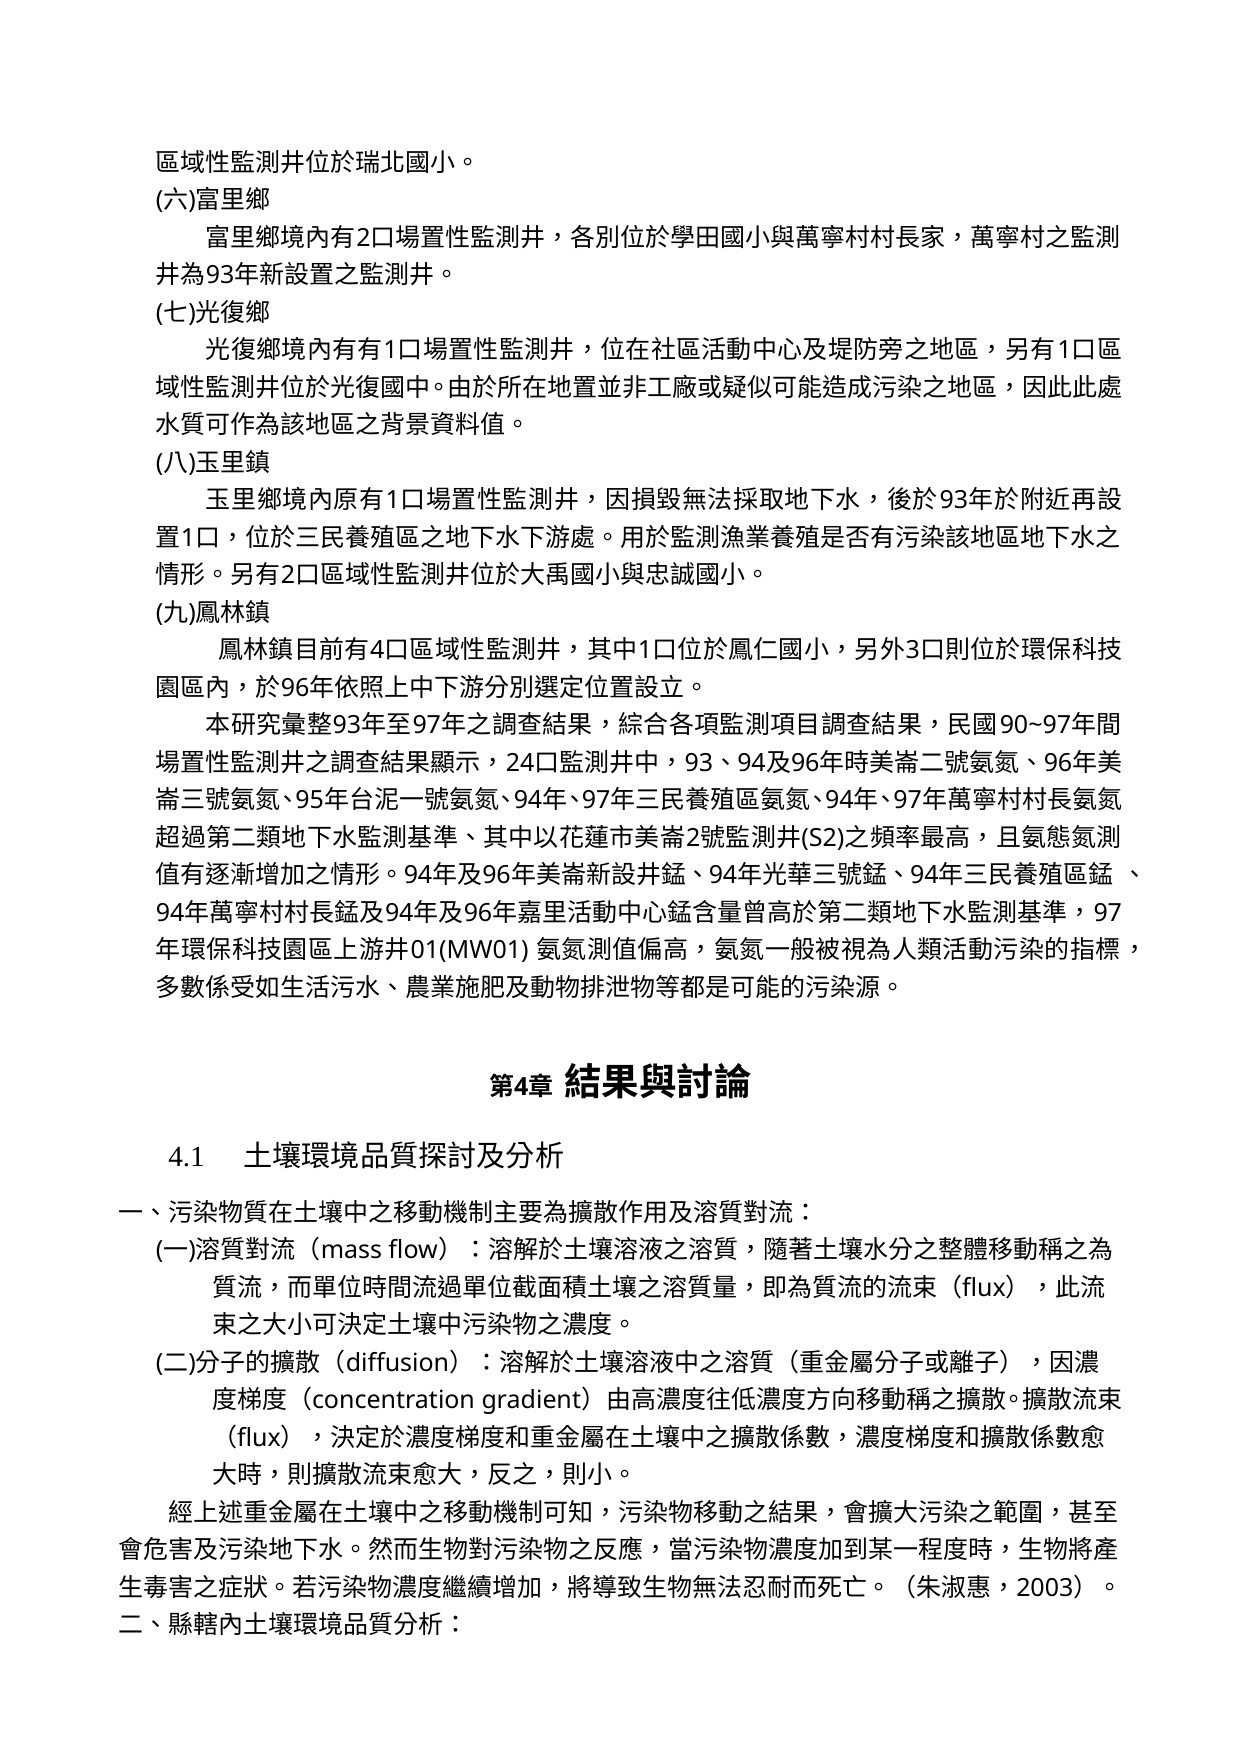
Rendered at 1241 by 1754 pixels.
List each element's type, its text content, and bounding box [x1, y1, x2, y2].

text (九)鳳林鎮 [156, 592, 1122, 629]
list 土壤環境品質探討及分析 [168, 1117, 1122, 1192]
text 富里鄉境內有2口場置性監測井，各別位於學田國小與萬寧村村長家，萬寧村之監測井為93年新設置之監測井。 [156, 217, 1122, 292]
text 區域性監測井位於瑞北國小。 [156, 142, 1122, 179]
list 結果與討論 [118, 1042, 1122, 1117]
text 經上述重金屬在土壤中之移動機制可知，污染物移動之結果，會擴大污染之範圍，甚至會危害及污染地下水。然而生物對污染物之反應，當污染物濃度加到某一程度時，生物將產生毒害之症狀。若污染物濃度繼續增加，將導致生物無法忍耐而死亡。（朱淑惠，2003）。 [118, 1492, 1122, 1604]
text (八)玉里鎮 [156, 442, 1122, 479]
text 二、縣轄內土壤環境品質分析： [118, 1604, 1122, 1642]
text (七)光復鄉 [156, 292, 1122, 329]
text 玉里鄉境內原有1口場置性監測井，因損毀無法採取地下水，後於93年於附近再設置1口，位於三民養殖區之地下水下游處。用於監測漁業養殖是否有污染該地區地下水之情形。另有2口區域性監測井位於大禹國小與忠誠國小。 [156, 479, 1122, 592]
text 光復鄉境內有有1口場置性監測井，位在社區活動中心及堤防旁之地區，另有1口區域性監測井位於光復國中。由於所在地置並非工廠或疑似可能造成污染之地區，因此此處水質可作為該地區之背景資料值。 [156, 329, 1122, 442]
text 一、污染物質在土壤中之移動機制主要為擴散作用及溶質對流： [118, 1192, 1122, 1229]
text (一)溶質對流（mass flow）：溶解於土壤溶液之溶質，隨著土壤水分之整體移動稱之為質流，而單位時間流過單位截面積土壤之溶質量，即為質流的流束（flux），此流束之大小可決定土壤中污染物之濃度。 [156, 1229, 1122, 1342]
text (二)分子的擴散（diffusion）：溶解於土壤溶液中之溶質（重金屬分子或離子），因濃度梯度（concentration gradient）由高濃度往低濃度方向移動稱之擴散。擴散流束（flux），決定於濃度梯度和重金屬在土壤中之擴散係數，濃度梯度和擴散係數愈大時，則擴散流束愈大，反之，則小。 [156, 1342, 1122, 1492]
text 本研究彙整93年至97年之調查結果，綜合各項監測項目調查結果，民國90~97年間場置性監測井之調查結果顯示，24口監測井中，93、94及96年時美崙二號氨氮、96年美崙三號氨氮、95年台泥一號氨氮、94年、97年三民養殖區氨氮、94年、97年萬寧村村長氨氮超過第二類地下水監測基準、其中以花蓮市美崙2號監測井(S2)之頻率最高，且氨態氮測值有逐漸增加之情形。94年及96年美崙新設井錳、94年光華三號錳、94年三民養殖區錳、94年萬寧村村長錳及94年及96年嘉里活動中心錳含量曾高於第二類地下水監測基準，97年環保科技園區上游井01(MW01) 氨氮測值偏高，氨氮一般被視為人類活動污染的指標，多數係受如生活污水、農業施肥及動物排泄物等都是可能的污染源。 [156, 704, 1122, 1004]
text 鳳林鎮目前有4口區域性監測井，其中1口位於鳳仁國小，另外3口則位於環保科技園區內，於96年依照上中下游分別選定位置設立。 [156, 629, 1122, 704]
text (六)富里鄉 [156, 179, 1122, 217]
